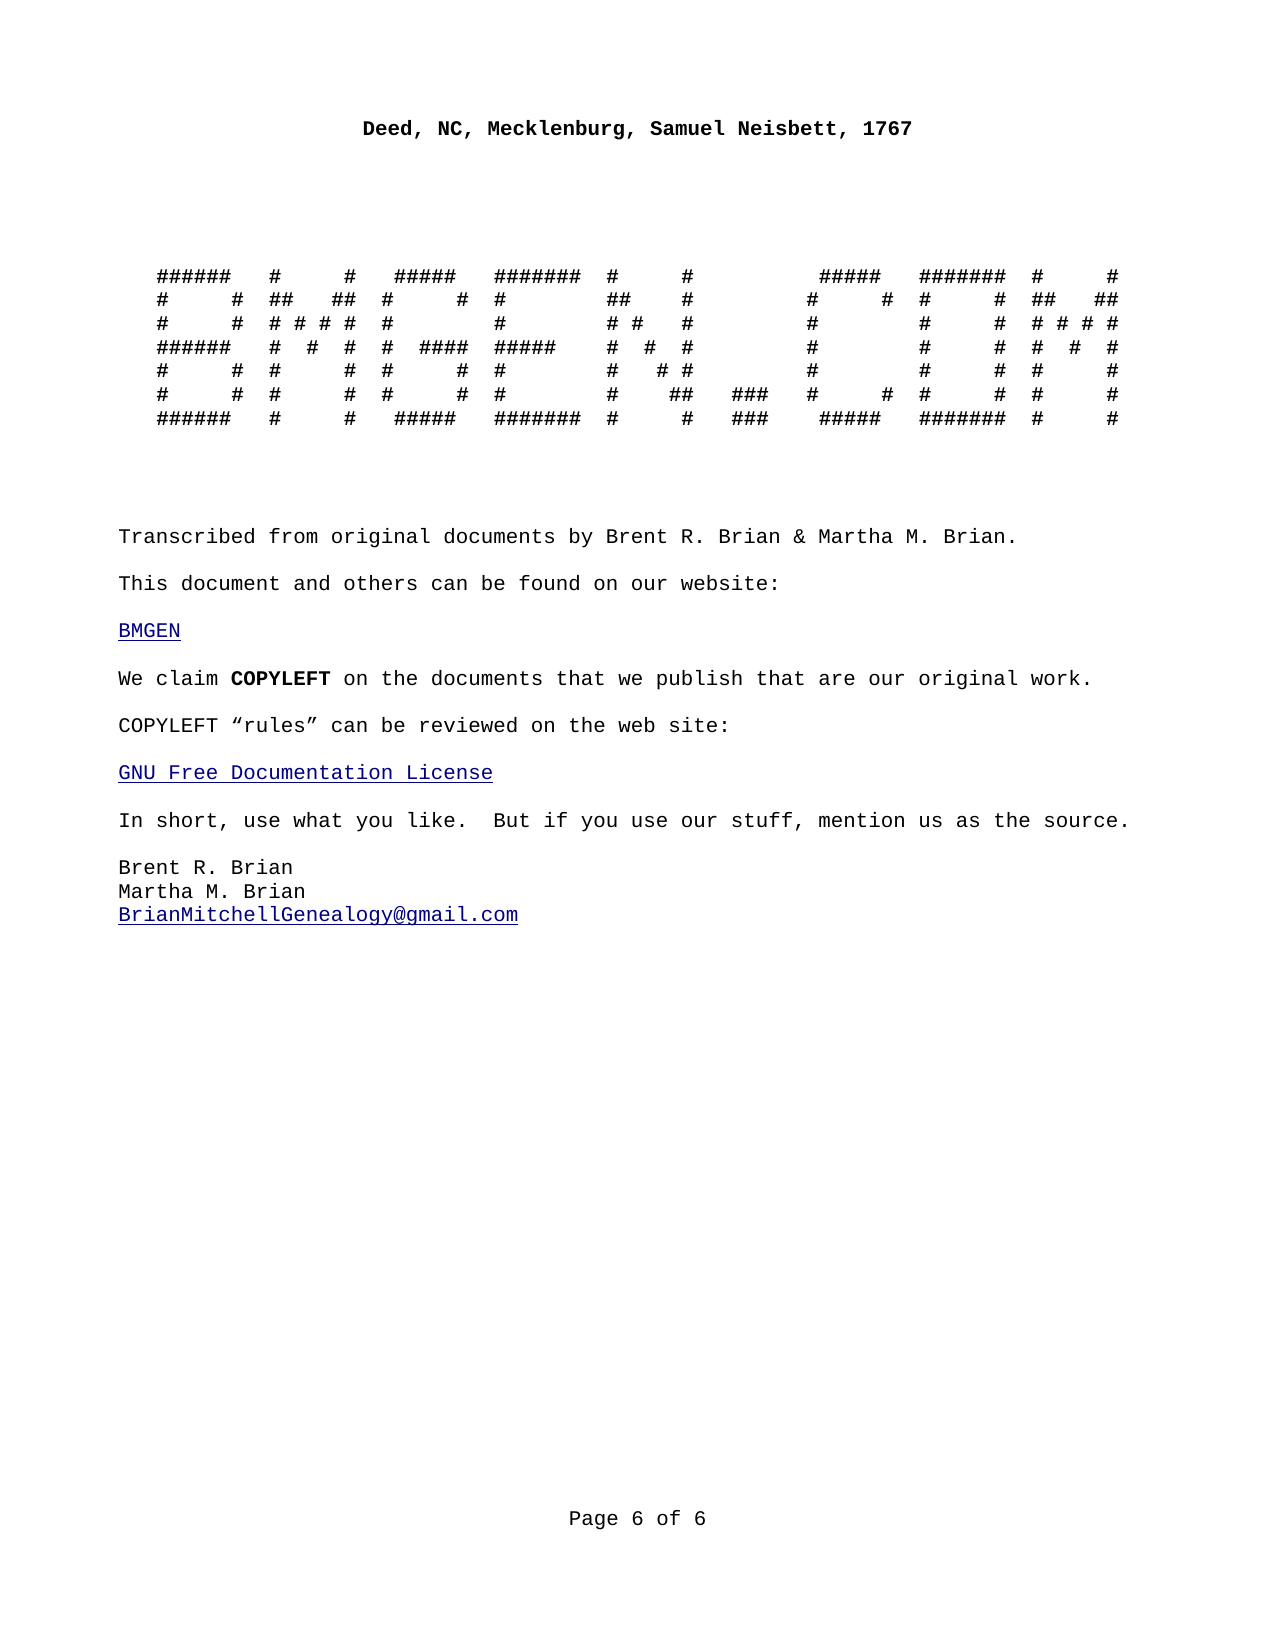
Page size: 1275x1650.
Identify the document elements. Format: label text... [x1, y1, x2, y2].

text # # # # # # # # ## ### # # # # # # [118, 384, 1157, 408]
text Brent R. Brian [118, 857, 1157, 881]
text # # # # # # # # # # # # # # # [118, 360, 1157, 384]
text # # ## ## # # # ## # # # # # ## ## [118, 289, 1157, 313]
text BrianMitchellGenealogy@gmail.com [118, 904, 1157, 928]
text Martha M. Brian [118, 881, 1157, 904]
text ###### # # ##### ####### # # ### ##### ####### # # [118, 408, 1157, 431]
text In short, use what you like. But if you use our stuff, mention us as the source. [118, 810, 1157, 833]
text This document and others can be found on our website: [118, 573, 1157, 597]
text GNU Free Documentation License [118, 762, 1157, 786]
text We claim COPYLEFT on the documents that we publish that are our original work. [118, 668, 1157, 691]
text ###### # # # # #### ##### # # # # # # # # # [118, 337, 1157, 360]
text Transcribed from original documents by Brent R. Brian & Martha M. Brian. [118, 526, 1157, 549]
text ###### # # ##### ####### # # ##### ####### # # [118, 266, 1157, 289]
text # # # # # # # # # # # # # # # # # # [118, 313, 1157, 337]
text BMGEN [118, 621, 1157, 644]
text COPYLEFT “rules” can be reviewed on the web site: [118, 715, 1157, 739]
